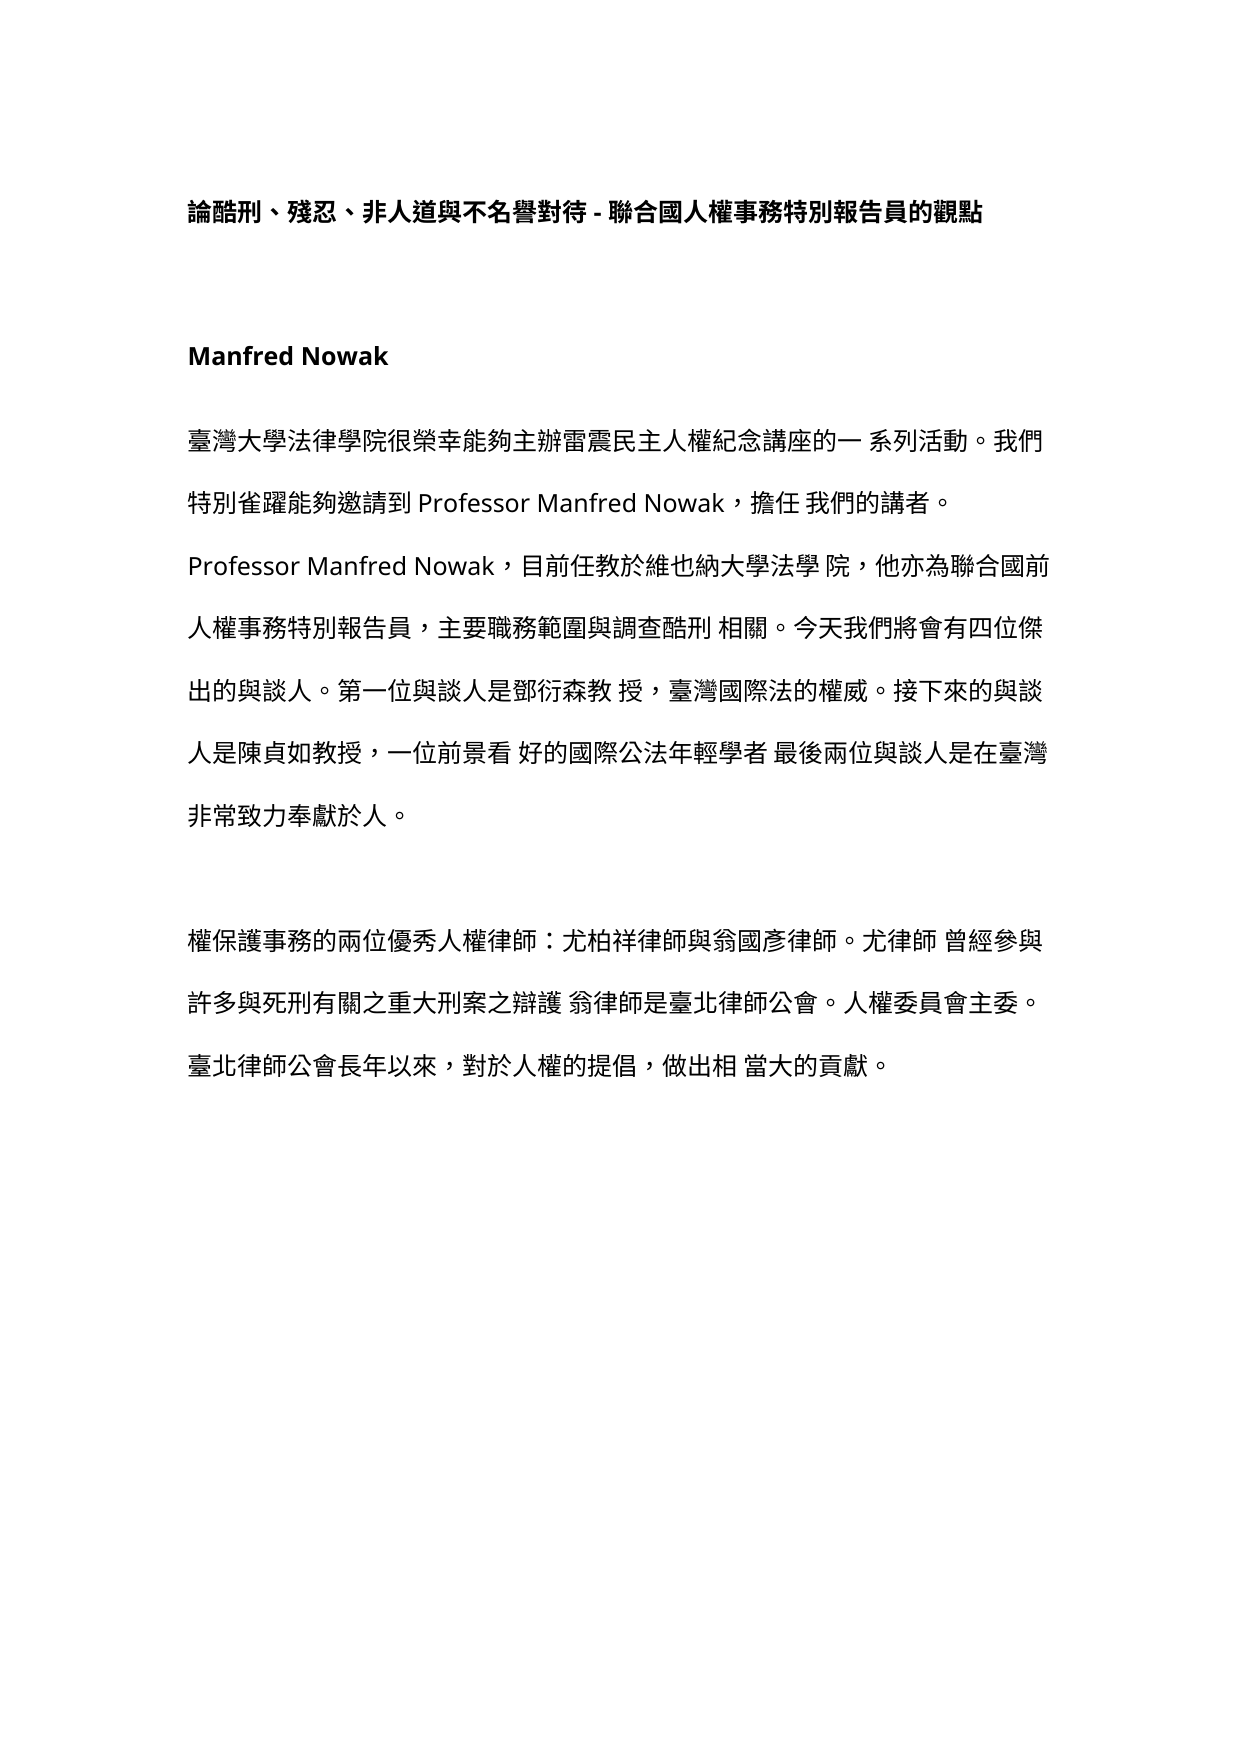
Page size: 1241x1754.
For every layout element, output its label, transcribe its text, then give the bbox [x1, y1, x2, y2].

text 論酷刑、殘忍、非人道與不名譽對待 - 聯合國人權事務特別報告員的觀點 [187, 169, 1053, 231]
text 臺灣大學法律學院很榮幸能夠主辦雷震民主人權紀念講座的一 系列活動。我們特別雀躍能夠邀請到Professor Manfred Nowak，擔任 我們的講者。Professor Manfred Nowak，目前任教於維也納大學法學 院，他亦為聯合國前人權事務特別報告員，主要職務範圍與調查酷刑 相關。今天我們將會有四位傑出的與談人。第一位與談人是鄧衍森教 授，臺灣國際法的權威。接下來的與談人是陳貞如教授，一位前景看 好的國際公法年輕學者 最後兩位與談人是在臺灣非常致力奉獻於人。 權保護事務的兩位優秀人權律師：尤柏祥律師與翁國彥律師。尤律師 曾經參與許多與死刑有關之重大刑案之辯護 翁律師是臺北律師公會。人權委員會主委。臺北律師公會長年以來，對於人權的提倡，做出相 當大的貢獻。 [187, 398, 1053, 1085]
text Manfred Nowak [187, 252, 1053, 377]
